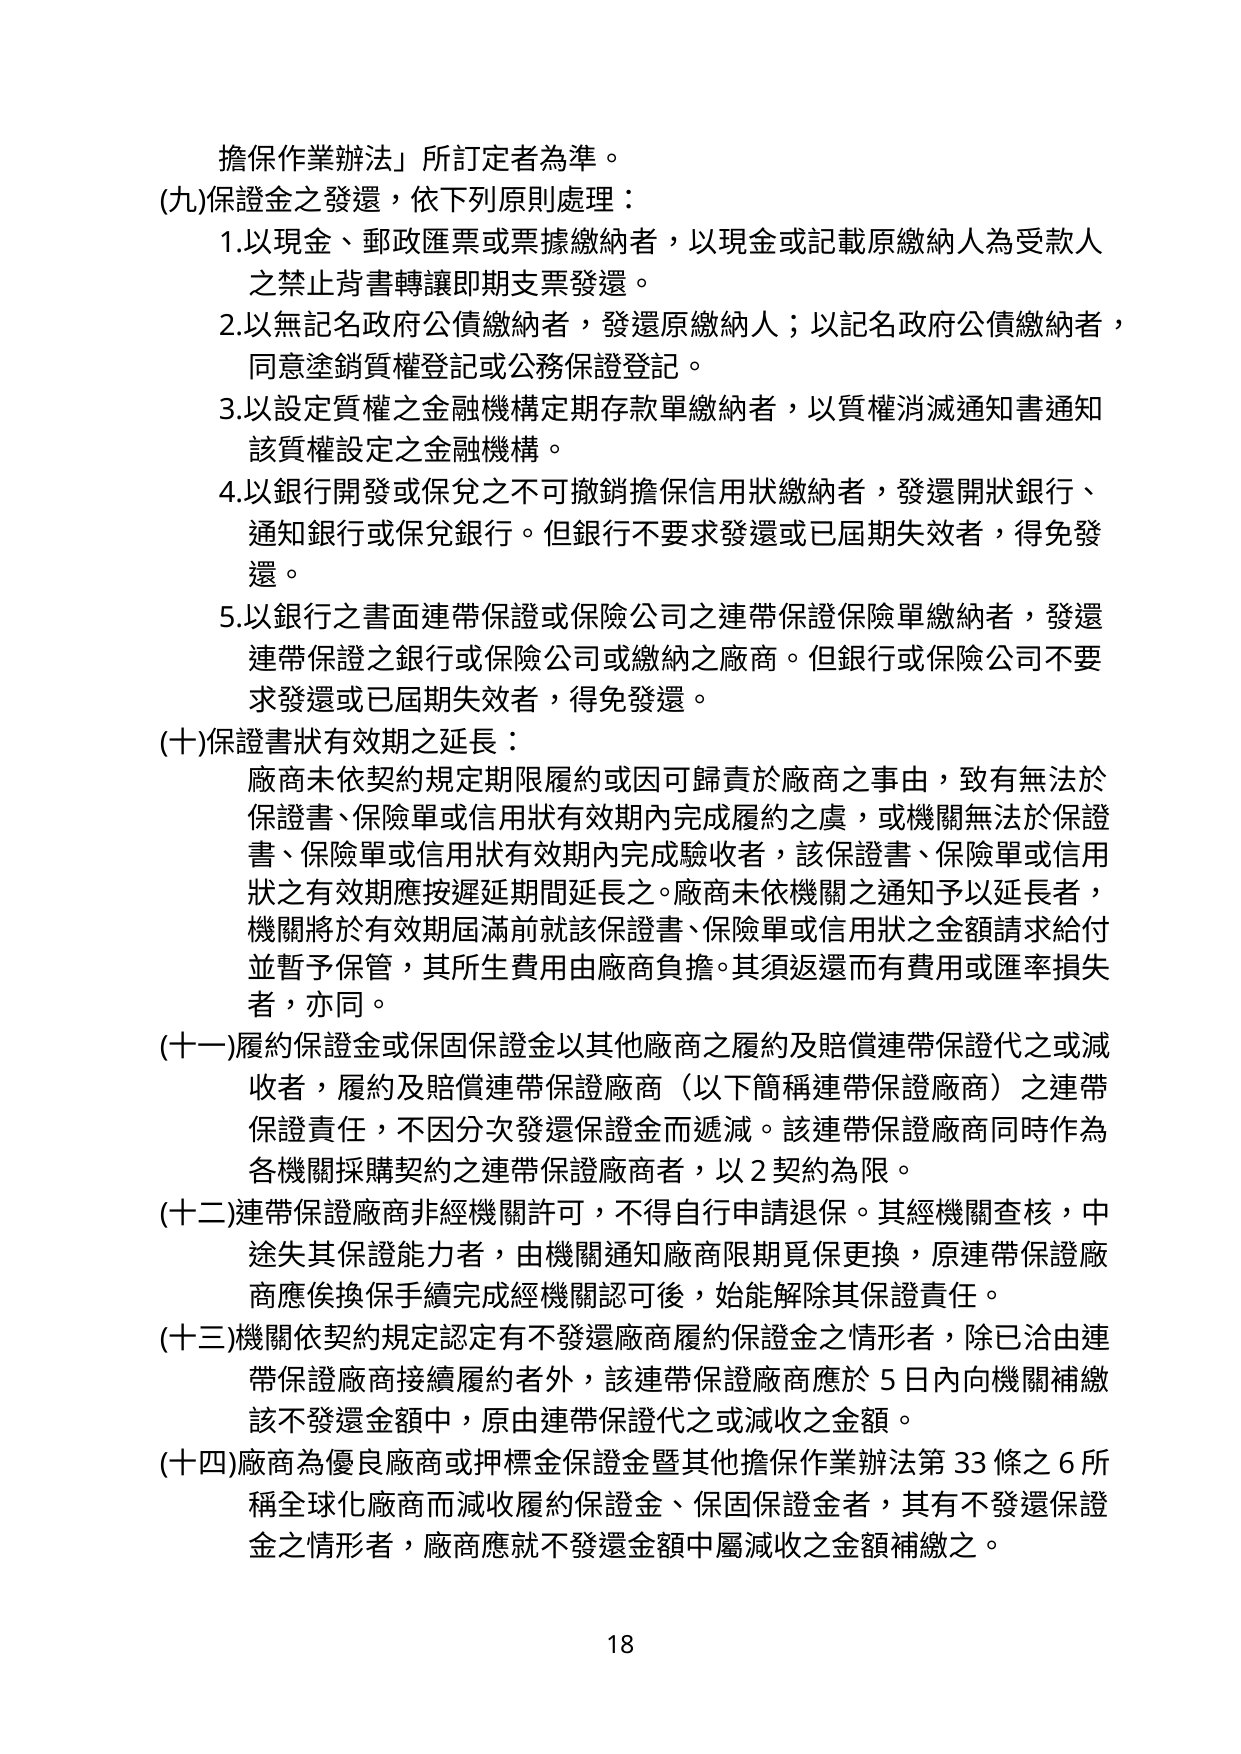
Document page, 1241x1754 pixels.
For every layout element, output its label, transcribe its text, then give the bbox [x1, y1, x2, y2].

text 2.以無記名政府公債繳納者，發還原繳納人；以記名政府公債繳納者，同意塗銷質權登記或公務保證登記。 [218, 302, 1104, 386]
text (十三)機關依契約規定認定有不發還廠商履約保證金之情形者，除已洽由連帶保證廠商接續履約者外，該連帶保證廠商應於5日內向機關補繳該不發還金額中，原由連帶保證代之或減收之金額。 [159, 1315, 1110, 1440]
text 3.以設定質權之金融機構定期存款單繳納者，以質權消滅通知書通知該質權設定之金融機構。 [218, 386, 1104, 469]
text (九)保證金之發還，依下列原則處理： [159, 177, 1110, 219]
text 1.以現金、郵政匯票或票據繳納者，以現金或記載原繳納人為受款人之禁止背書轉讓即期支票發還。 [218, 219, 1104, 302]
text (十二)連帶保證廠商非經機關許可，不得自行申請退保。其經機關查核，中途失其保證能力者，由機關通知廠商限期覓保更換，原連帶保證廠商應俟換保手續完成經機關認可後，始能解除其保證責任。 [159, 1190, 1110, 1315]
text 廠商未依契約規定期限履約或因可歸責於廠商之事由，致有無法於保證書、保險單或信用狀有效期內完成履約之虞，或機關無法於保證書、保險單或信用狀有效期內完成驗收者，該保證書、保險單或信用狀之有效期應按遲延期間延長之。廠商未依機關之通知予以延長者，機關將於有效期屆滿前就該保證書、保險單或信用狀之金額請求給付並暫予保管，其所生費用由廠商負擔。其須返還而有費用或匯率損失者，亦同。 [247, 761, 1110, 1023]
text 擔保作業辦法」所訂定者為準。 [159, 136, 1110, 177]
text (十四)廠商為優良廠商或押標金保證金暨其他擔保作業辦法第33條之6所稱全球化廠商而減收履約保證金、保固保證金者，其有不發還保證金之情形者，廠商應就不發還金額中屬減收之金額補繳之。 [159, 1440, 1110, 1565]
text (十一)履約保證金或保固保證金以其他廠商之履約及賠償連帶保證代之或減收者，履約及賠償連帶保證廠商（以下簡稱連帶保證廠商）之連帶保證責任，不因分次發還保證金而遞減。該連帶保證廠商同時作為各機關採購契約之連帶保證廠商者，以2契約為限。 [159, 1023, 1110, 1190]
text (十)保證書狀有效期之延長： [159, 719, 1110, 761]
text 4.以銀行開發或保兌之不可撤銷擔保信用狀繳納者，發還開狀銀行、通知銀行或保兌銀行。但銀行不要求發還或已屆期失效者，得免發還。 [218, 469, 1104, 594]
text 5.以銀行之書面連帶保證或保險公司之連帶保證保險單繳納者，發還連帶保證之銀行或保險公司或繳納之廠商。但銀行或保險公司不要求發還或已屆期失效者，得免發還。 [218, 594, 1104, 719]
